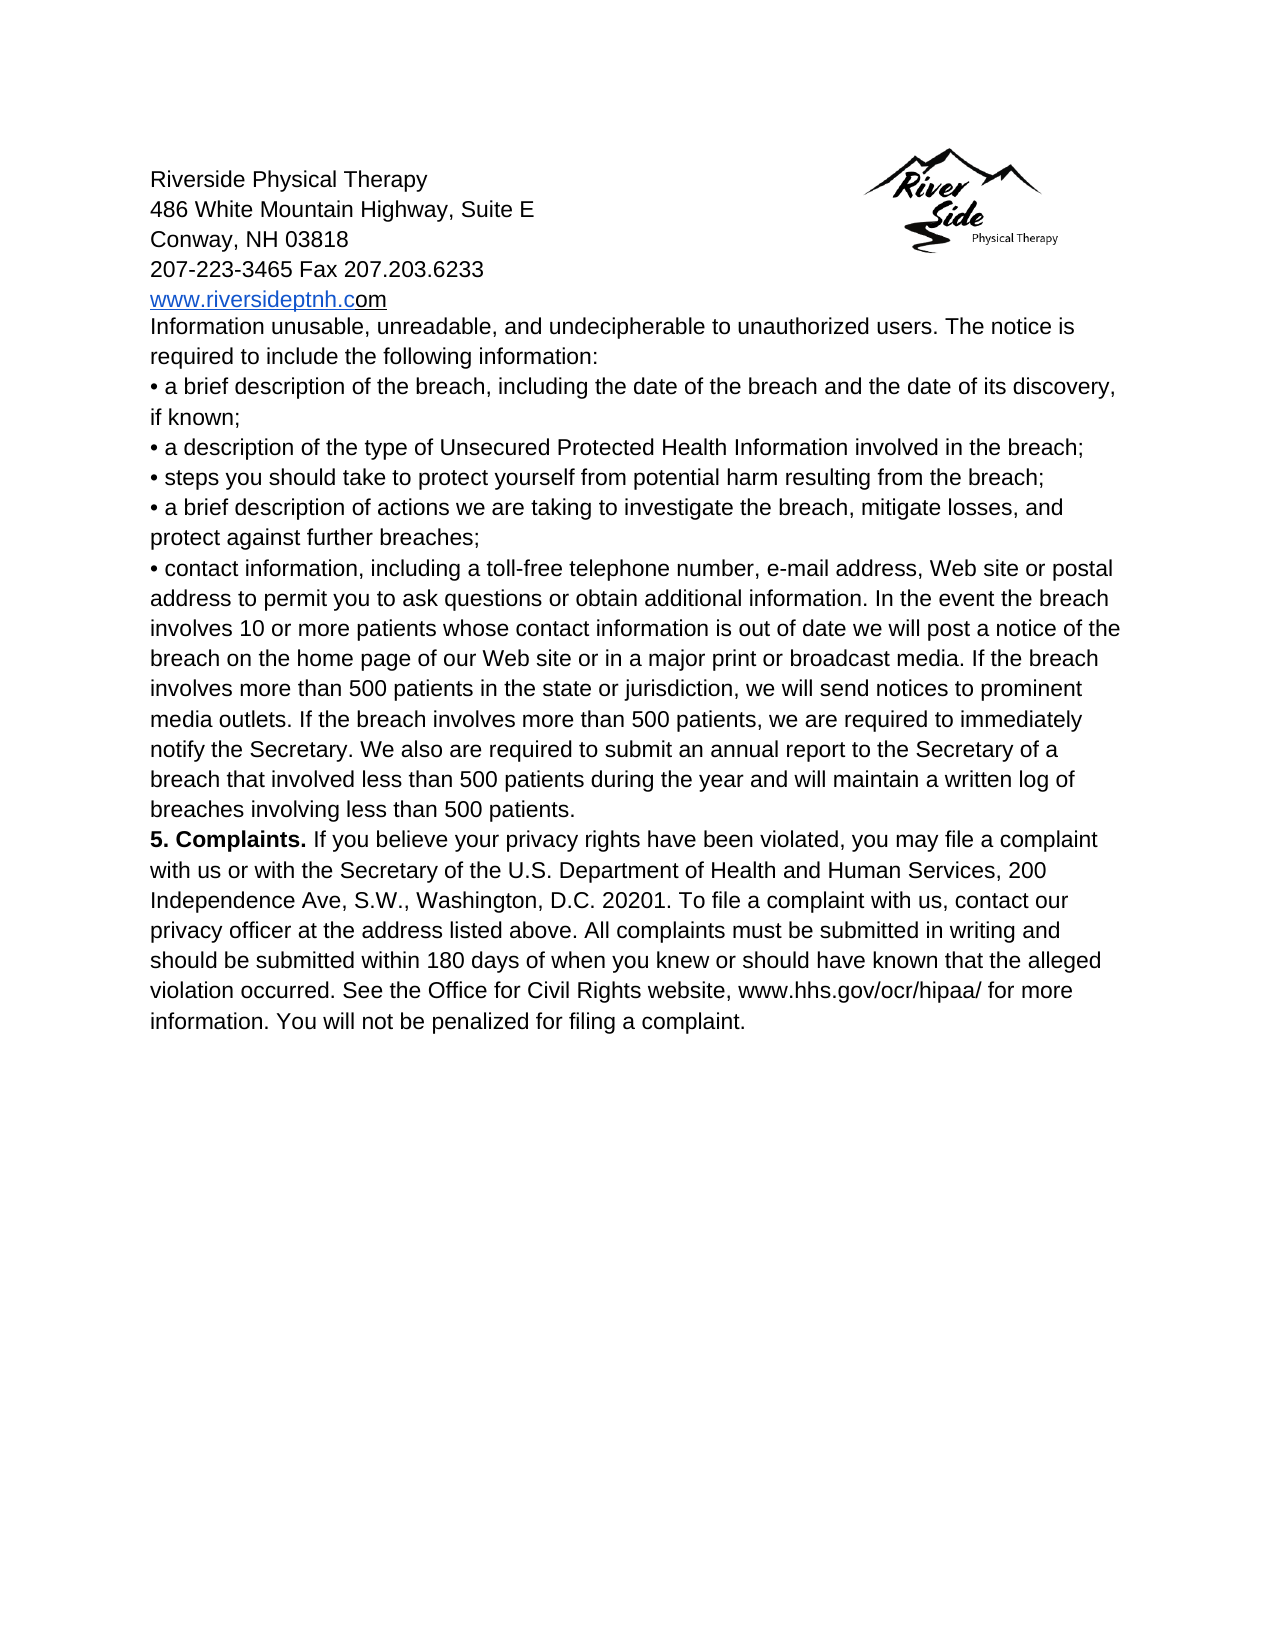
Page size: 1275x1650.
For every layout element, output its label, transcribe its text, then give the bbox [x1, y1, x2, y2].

text breach on the home page of our Web site or in a major print or broadcast media. If the breach involves more than 500 patients in the state or jurisdiction, we will send notices to prominent media outlets. If the breach involves more than 500 patients, we are required to immediately notify the Secretary. We also are required to submit an annual report to the Secretary of a breach that involved less than 500 patients during the year and will maintain a written log of breaches involving less than 500 patients. [150, 645, 1125, 822]
text • steps you should take to protect yourself from potential harm resulting from the breach; [150, 464, 1125, 490]
text • contact information, including a toll-free telephone number, e-mail address, Web site or postal [150, 554, 1125, 581]
text • a brief description of actions we are taking to investigate the breach, mitigate losses, and protect against further breaches; [150, 494, 1125, 551]
text 5. Complaints. If you believe your privacy rights have been violated, you may file a complaint with us or with the Secretary of the U.S. Department of Health and Human Services, 200 Independence Ave, S.W., Washington, D.C. 20201. To file a complaint with us, contact our privacy officer at the address listed above. All complaints must be submitted in writing and should be submitted within 180 days of when you knew or should have known that the alleged violation occurred. See the Office for Civil Rights website, www.hhs.gov/ocr/hipaa/ for more information. You will not be penalized for filing a complaint. [150, 826, 1125, 1034]
text address to permit you to ask questions or obtain additional information. In the event the breach [150, 585, 1125, 611]
text • a brief description of the breach, including the date of the breach and the date of its discovery, if known; [150, 373, 1125, 430]
text involves 10 or more patients whose contact information is out of date we will post a notice of the [150, 615, 1125, 641]
picture [821, 108, 1122, 277]
text Information unusable, unreadable, and undecipherable to unauthorized users. The notice is required to include the following information: [150, 313, 1125, 369]
text • a description of the type of Unsecured Protected Health Information involved in the breach; [150, 434, 1125, 460]
